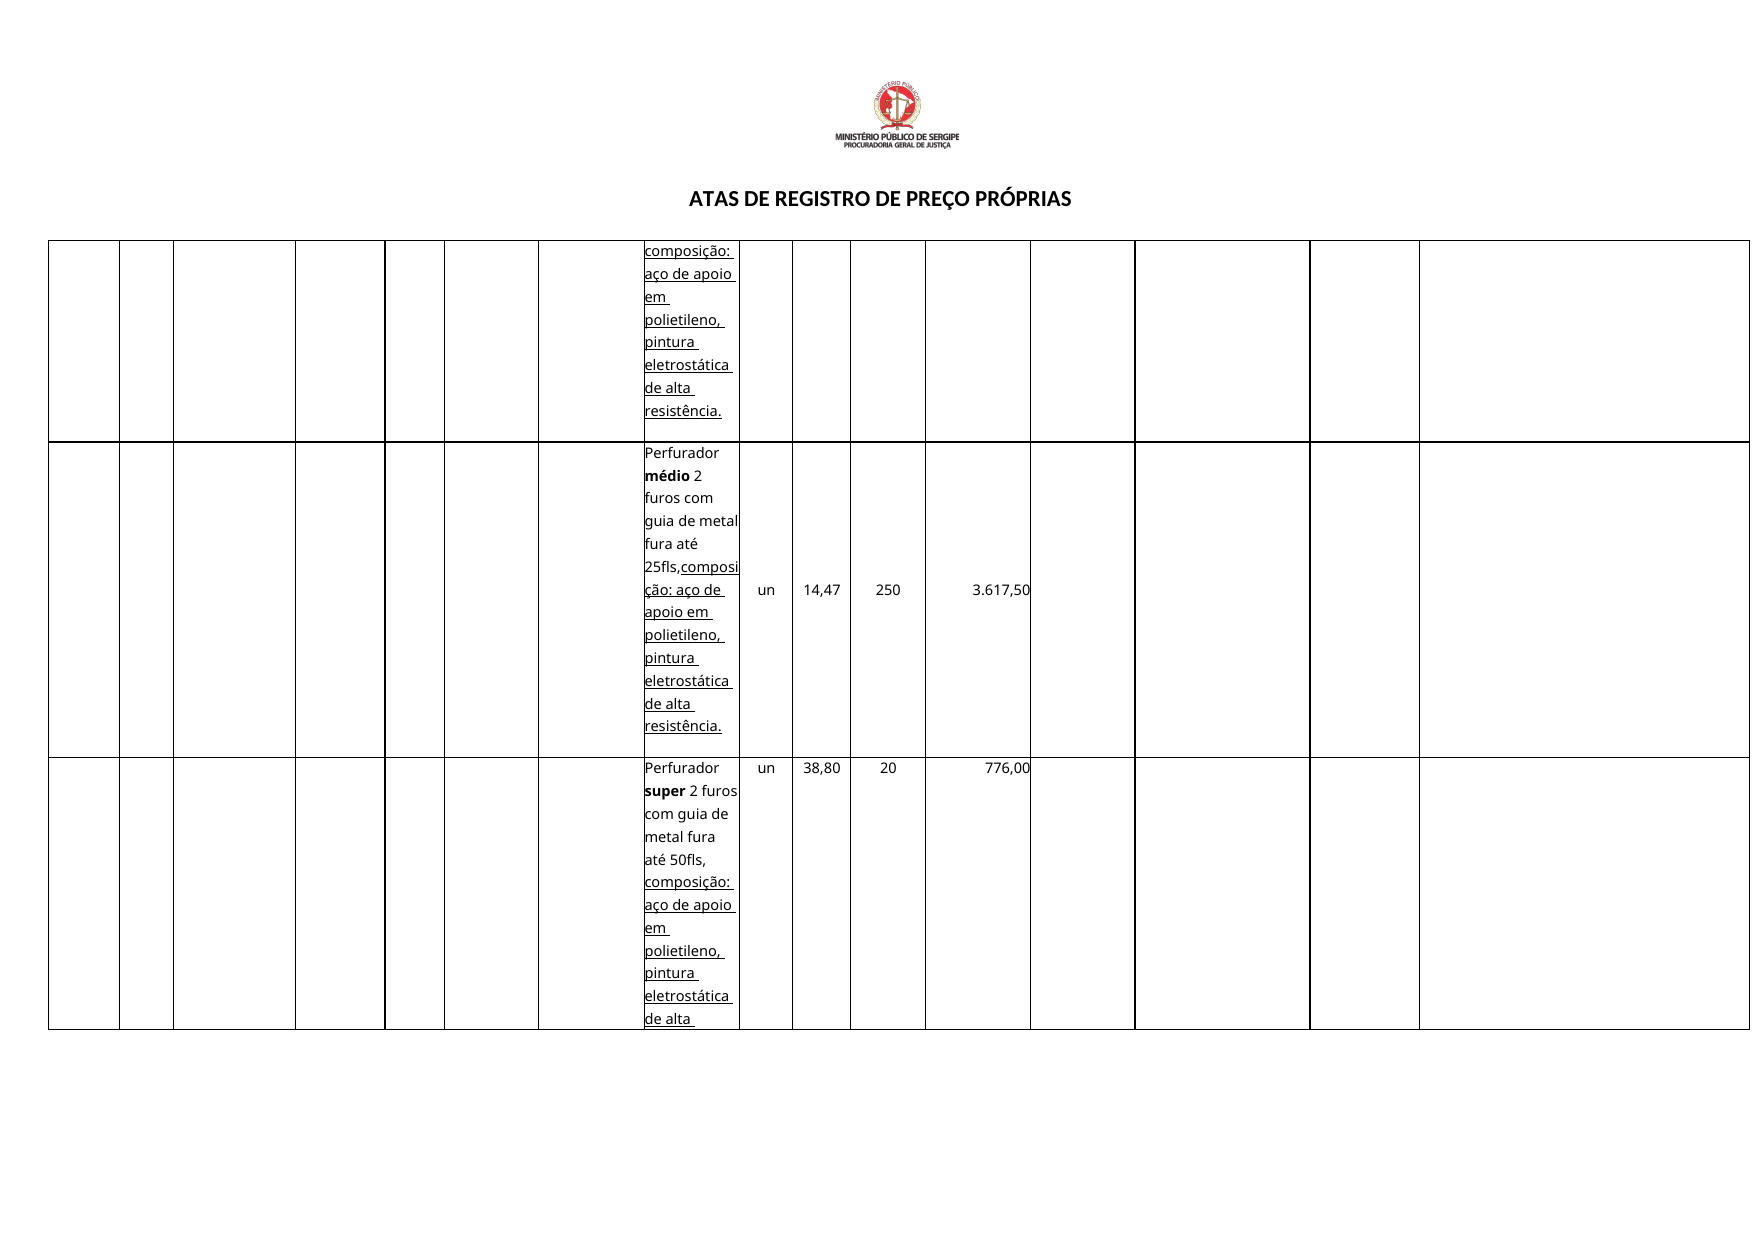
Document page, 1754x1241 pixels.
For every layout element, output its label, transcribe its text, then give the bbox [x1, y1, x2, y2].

table_cell [445, 443, 538, 757]
table_cell [174, 758, 295, 1029]
table_cell [539, 241, 644, 441]
table_cell [1311, 443, 1419, 757]
table_cell [1420, 241, 1749, 441]
table_cell un [740, 443, 792, 757]
table_cell [296, 758, 384, 1029]
table_cell [1420, 758, 1749, 1029]
table_cell [926, 241, 1030, 441]
table_cell un [740, 758, 792, 1029]
table_cell [386, 758, 444, 1029]
table_cell [386, 443, 444, 757]
table_cell [174, 241, 295, 441]
table_cell [49, 241, 119, 441]
table_cell 3.617,50 [926, 443, 1030, 757]
table_cell [539, 443, 644, 757]
table_cell [851, 241, 925, 441]
table_cell [740, 241, 792, 441]
table_cell [539, 758, 644, 1029]
table_cell [1031, 241, 1134, 441]
table_cell [120, 241, 173, 441]
table_cell [1420, 443, 1749, 757]
table_cell 250 [851, 443, 925, 757]
table_cell 776,00 [926, 758, 1030, 1029]
table_cell 14,47 [793, 443, 850, 757]
table_cell [445, 241, 538, 441]
table_cell [120, 443, 173, 757]
table_cell [1136, 443, 1309, 757]
table_cell [793, 241, 850, 441]
table_cell [174, 443, 295, 757]
table_cell [1136, 758, 1309, 1029]
picture [835, 81, 959, 149]
table_cell 38,80 [793, 758, 850, 1029]
table_cell [1136, 241, 1309, 441]
table_cell 20 [851, 758, 925, 1029]
table_cell [1031, 758, 1134, 1029]
table_cell [386, 241, 444, 441]
table_cell [120, 758, 173, 1029]
table_cell Perfurador super 2 furos com guia de metal fura até 50fls, composição: aço de apoio em polietileno, pintura eletrostática de alta [645, 758, 739, 1029]
table_cell [296, 241, 384, 441]
table_cell [1311, 241, 1419, 441]
table_cell [49, 443, 119, 757]
table_cell [1311, 758, 1419, 1029]
table_cell composição: aço de apoio em polietileno, pintura eletrostática de alta resistência. [645, 241, 739, 441]
table_cell [49, 758, 119, 1029]
table_cell [445, 758, 538, 1029]
table_cell [1031, 443, 1134, 757]
table_cell [296, 443, 384, 757]
table_cell Perfurador médio 2 furos com guia de metal fura até 25fls,composição: aço de apoio em polietileno, pintura eletrostática de alta resistência. [645, 443, 739, 757]
